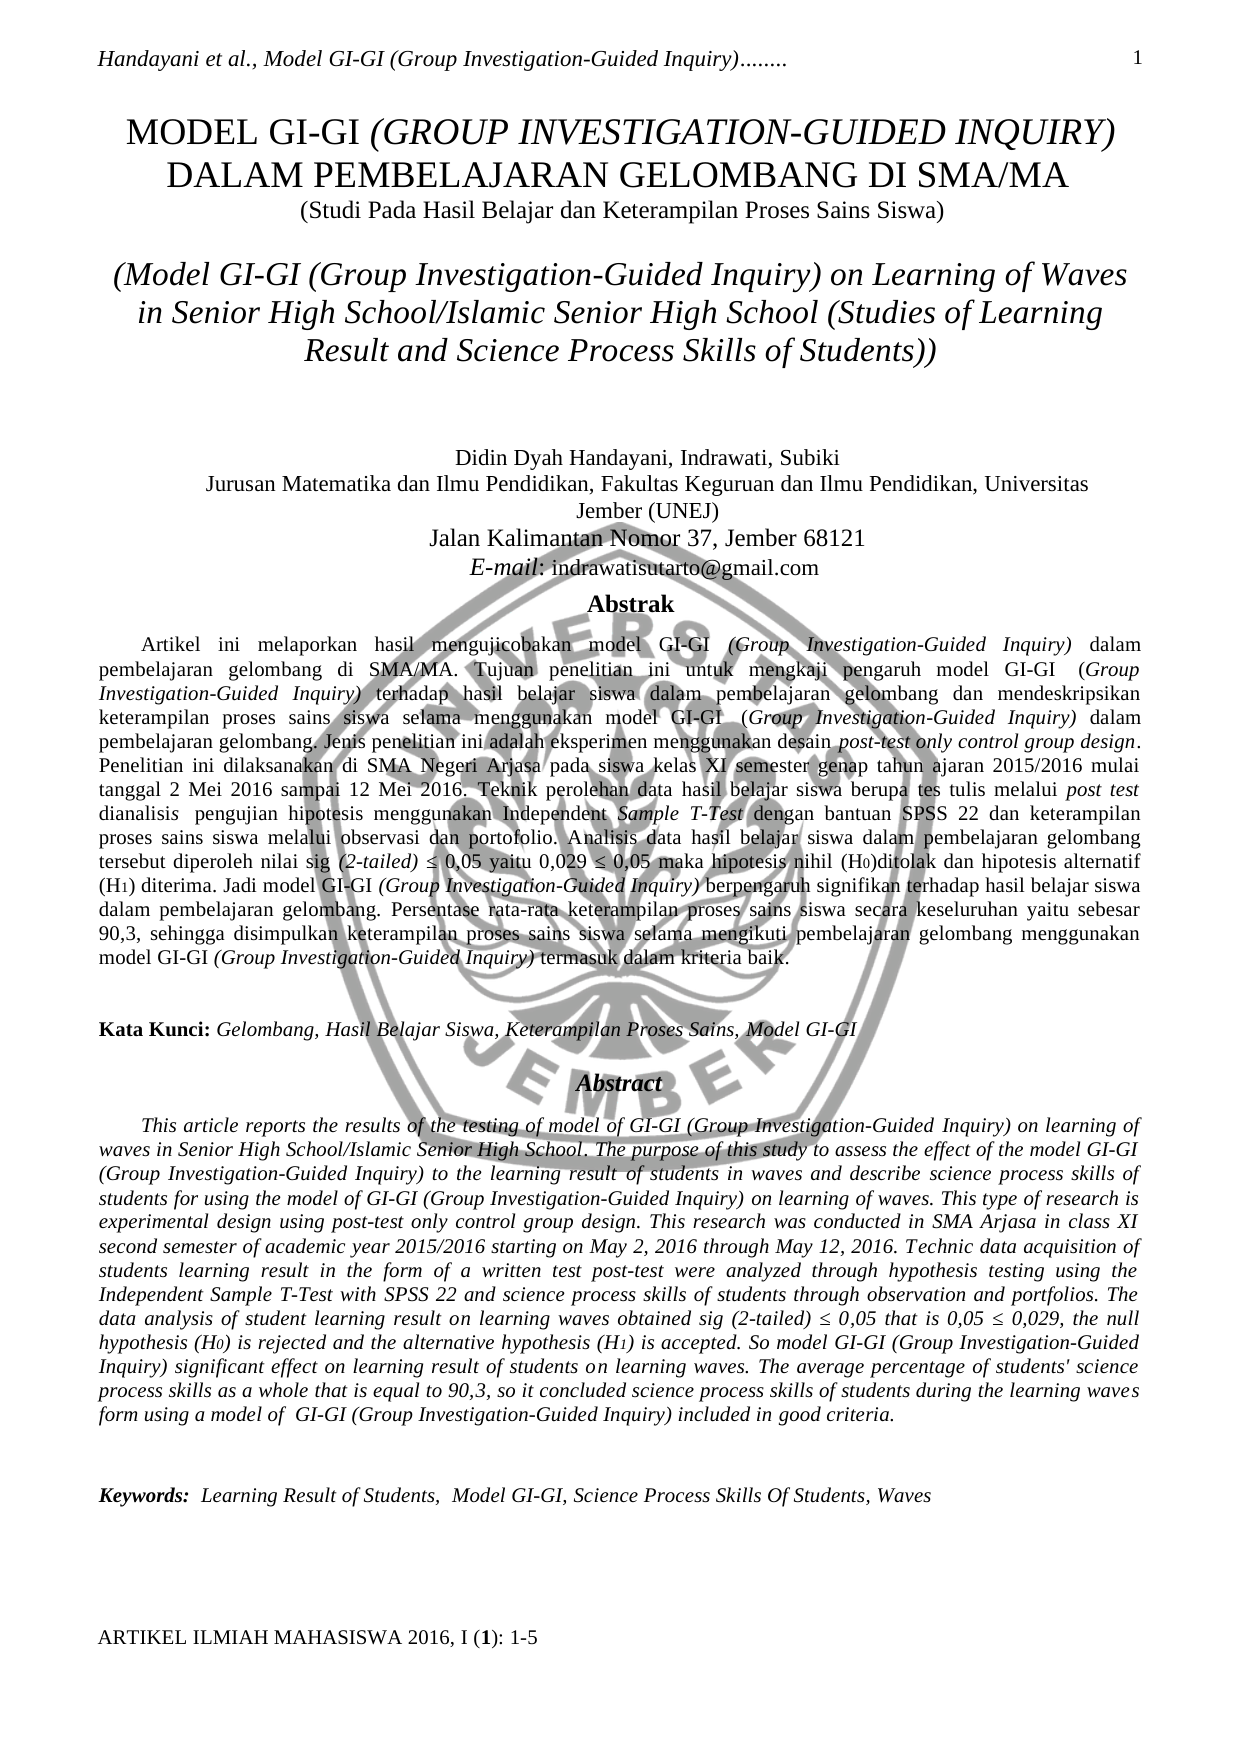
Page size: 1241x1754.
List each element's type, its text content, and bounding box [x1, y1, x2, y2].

picture [229, 618, 1011, 632]
text This article reports the results of the testing of model of GI-GI (Group Investigation-Guided Inquiry) on learning of waves in Senior High School/Islamic Senior High School. The purpose of this study to assess the effect of the model GI-GI (Group Investigation-Guided Inquiry) to the learning result of students in waves and describe science process skills of students for using the model of GI-GI (Group Investigation-Guided Inquiry) on learning of waves. This type of research is experimental design using post-test only control group design. This research was conducted in SMA Arjasa in class XI second semester of academic year 2015/2016 starting on May 2, 2016 through May 12, 2016. Technic data acquisition of students learning result in the form of a written test post-test were analyzed through hypothesis testing using the Independent Sample T-Test with SPSS 22 and science process skills of students through observation and portfolios. The data analysis of student learning result on learning waves obtained sig (2-tailed) ≤ 0,05 that is 0,05 ≤ 0,029, the null hypothesis (H0) is rejected and the alternative hypothesis (H1) is accepted. So model GI-GI (Group Investigation-Guided Inquiry) significant effect on learning result of students on learning waves. The average percentage of students' science process skills as a whole that is equal to 90,3, so it concluded science process skills of students during the learning waves form using a model of GI-GI (Group Investigation-Guided Inquiry) included in good criteria. [99, 1113, 1141, 1426]
picture [229, 581, 1011, 589]
text Didin Dyah Handayani, Indrawati, Subiki Jurusan Matematika dan Ilmu Pendidikan, Fakultas Keguruan dan Ilmu Pendidikan, Universitas Jember (UNEJ) [175, 443, 1120, 523]
picture [229, 1041, 1011, 1067]
text Kata Kunci: Gelombang, Hasil Belajar Siswa, Keterampilan Proses Sains, Model GI-GI [99, 1017, 1141, 1041]
text MODEL GI-GI (GROUP INVESTIGATION-GUIDED INQUIRY) DALAM PEMBELAJARAN GELOMBANG DI SMA/MA [101, 109, 1144, 195]
text Abstrak [99, 589, 1141, 618]
text (Studi Pada Hasil Belajar dan Keterampilan Proses Sains Siswa) [101, 195, 1144, 224]
picture [229, 969, 1011, 1017]
text Artikel ini melaporkan hasil mengujicobakan model GI-GI (Group Investigation-Guided Inquiry) dalam pembelajaran gelombang di SMA/MA. Tujuan penelitian ini untuk mengkaji pengaruh model GI-GI (Group Investigation-Guided Inquiry) terhadap hasil belajar siswa dalam pembelajaran gelombang dan mendeskripsikan keterampilan proses sains siswa selama menggunakan model GI-GI (Group Investigation-Guided Inquiry) dalam pembelajaran gelombang. Jenis penelitian ini adalah eksperimen menggunakan desain post-test only control group design. Penelitian ini dilaksanakan di SMA Negeri Arjasa pada siswa kelas XI semester genap tahun ajaran 2015/2016 mulai tanggal 2 Mei 2016 sampai 12 Mei 2016. Teknik perolehan data hasil belajar siswa berupa tes tulis melalui post test dianalisis pengujian hipotesis menggunakan Independent Sample T-Test dengan bantuan SPSS 22 dan keterampilan proses sains siswa melalui observasi dan portofolio. Analisis data hasil belajar siswa dalam pembelajaran gelombang tersebut diperoleh nilai sig (2-tailed) ≤ 0,05 yaitu 0,029 ≤ 0,05 maka hipotesis nihil (H0)ditolak dan hipotesis alternatif (H1) diterima. Jadi model GI-GI (Group Investigation-Guided Inquiry) berpengaruh signifikan terhadap hasil belajar siswa dalam pembelajaran gelombang. Persentase rata-rata keterampilan proses sains siswa secara keseluruhan yaitu sebesar 90,3, sehingga disimpulkan keterampilan proses sains siswa selama mengikuti pembelajaran gelombang menggunakan model GI-GI (Group Investigation-Guided Inquiry) termasuk dalam kriteria baik. [99, 632, 1141, 969]
text (Model GI-GI (Group Investigation-Guided Inquiry) on Learning of Waves in Senior High School/Islamic Senior High School (Studies of Learning Result and Science Process Skills of Students)) [101, 253, 1144, 369]
text Jalan Kalimantan Nomor 37, Jember 68121 E-mail: indrawatisutarto@gmail.com [175, 523, 1120, 581]
text Abstract [99, 1067, 1141, 1097]
text Keywords: Learning Result of Students, Model GI-GI, Science Process Skills Of Students, Waves [99, 1483, 1141, 1507]
picture [229, 1097, 1011, 1113]
